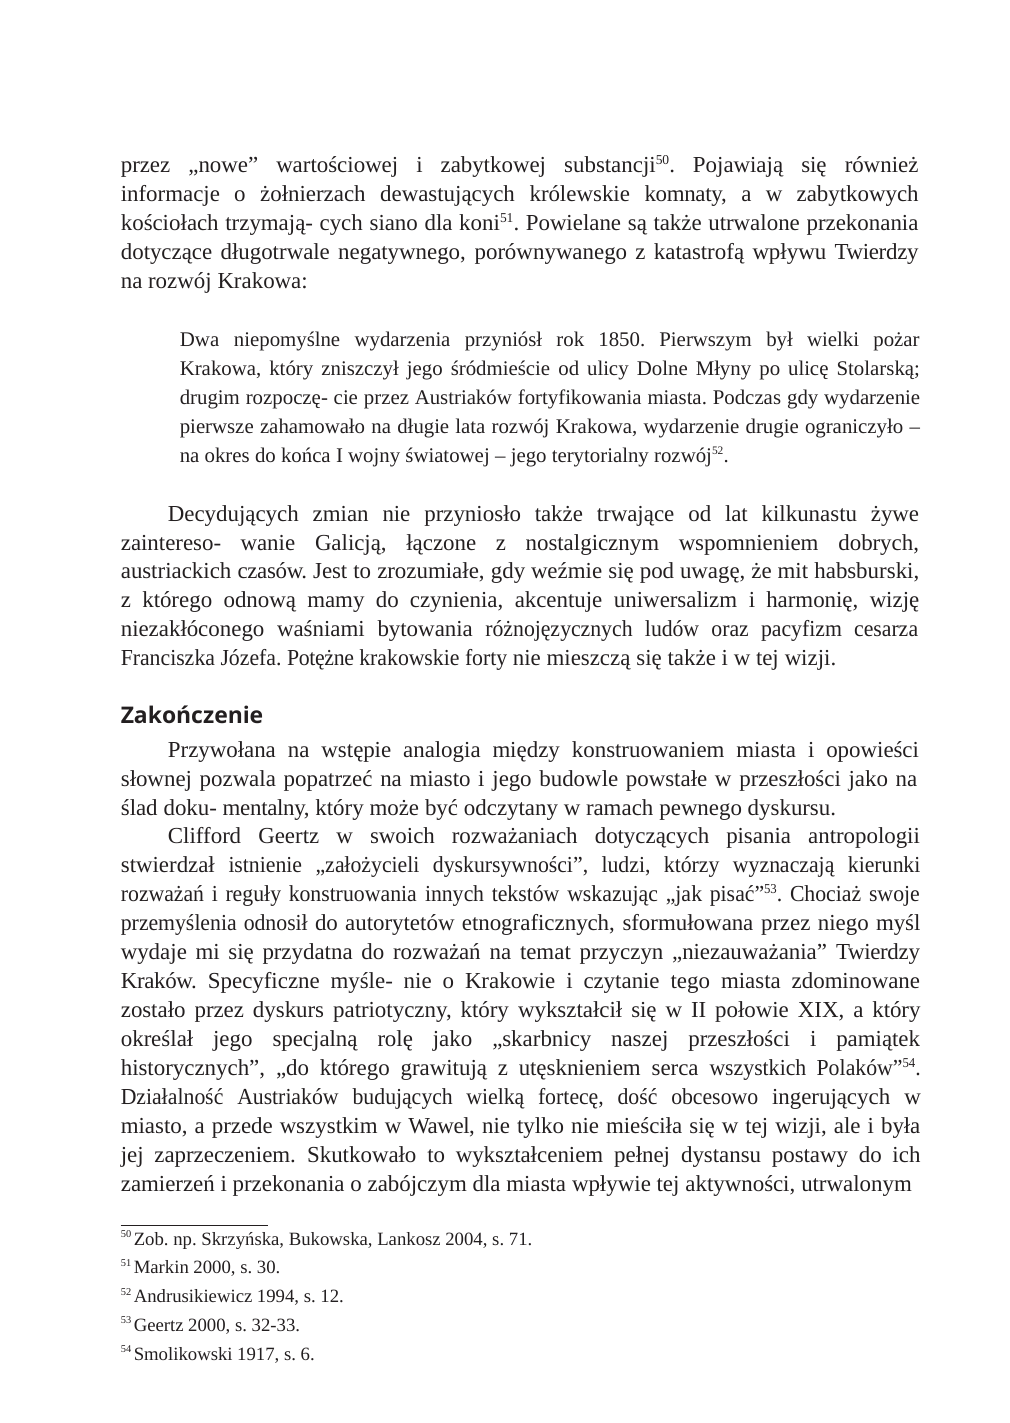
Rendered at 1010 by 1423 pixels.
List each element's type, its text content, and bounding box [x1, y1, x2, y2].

text Przywołana na wstępie analogia między konstruowaniem miasta i opowieści słownej pozwala popatrzeć na miasto i jego budowle powstałe w przeszłości jako na ślad doku- mentalny, który może być odczytany w ramach pewnego dyskursu. [121, 736, 919, 820]
subtitle Zakończenie [121, 699, 932, 731]
text 51 Markin 2000, s. 30. [121, 1256, 932, 1278]
text 53 Geertz 2000, s. 32-33. [121, 1314, 932, 1335]
text 54 Smolikowski 1917, s. 6. [121, 1342, 932, 1364]
text Decydujących zmian nie przyniosło także trwające od lat kilkunastu żywe zaintereso- wanie Galicją, łączone z nostalgicznym wspomnieniem dobrych, austriackich czasów. Jest to zrozumiałe, gdy weźmie się pod uwagę, że mit habsburski, z którego odnową mamy do czynienia, akcentuje uniwersalizm i harmonię, wizję niezakłóconego waśniami bytowania różnojęzycznych ludów oraz pacyfizm cesarza Franciszka Józefa. Potężne krakowskie forty nie mieszczą się także i w tej wizji. [121, 500, 919, 671]
text 52 Andrusikiewicz 1994, s. 12. [121, 1285, 932, 1306]
text Dwa niepomyślne wydarzenia przyniósł rok 1850. Pierwszym był wielki pożar Krakowa, który zniszczył jego śródmieście od ulicy Dolne Młyny po ulicę Stolarską; drugim rozpoczę- cie przez Austriaków fortyfikowania miasta. Podczas gdy wydarzenie pierwsze zahamowało na długie lata rozwój Krakowa, wydarzenie drugie ograniczyło – na okres do końca I wojny światowej – jego terytorialny rozwój52. [179, 327, 920, 467]
text 50 Zob. np. Skrzyńska, Bukowska, Lankosz 2004, s. 71. [121, 1223, 932, 1249]
text Clifford Geertz w swoich rozważaniach dotyczących pisania antropologii stwierdzał istnienie „założycieli dyskursywności”, ludzi, którzy wyznaczają kierunki rozważań i reguły konstruowania innych tekstów wskazując „jak pisać”53. Chociaż swoje przemyślenia odnosił do autorytetów etnograficznych, sformułowana przez niego myśl wydaje mi się przydatna do rozważań na temat przyczyn „niezauważania” Twierdzy Kraków. Specyficzne myśle- nie o Krakowie i czytanie tego miasta zdominowane zostało przez dyskurs patriotyczny, który wykształcił się w II połowie XIX, a który określał jego specjalną rolę jako „skarbnicy naszej przeszłości i pamiątek historycznych”, „do którego grawitują z utęsknieniem serca wszystkich Polaków”54. Działalność Austriaków budujących wielką fortecę, dość obcesowo ingerujących w miasto, a przede wszystkim w Wawel, nie tylko nie mieściła się w tej wizji, ale i była jej zaprzeczeniem. Skutkowało to wykształceniem pełnej dystansu postawy do ich zamierzeń i przekonania o zabójczym dla miasta wpływie tej aktywności, utrwalonym [121, 822, 921, 1196]
text przez „nowe” wartościowej i zabytkowej substancji50. Pojawiają się również informacje o żołnierzach dewastujących królewskie komnaty, a w zabytkowych kościołach trzymają- cych siano dla koni51. Powielane są także utrwalone przekonania dotyczące długotrwale negatywnego, porównywanego z katastrofą wpływu Twierdzy na rozwój Krakowa: [121, 151, 919, 293]
